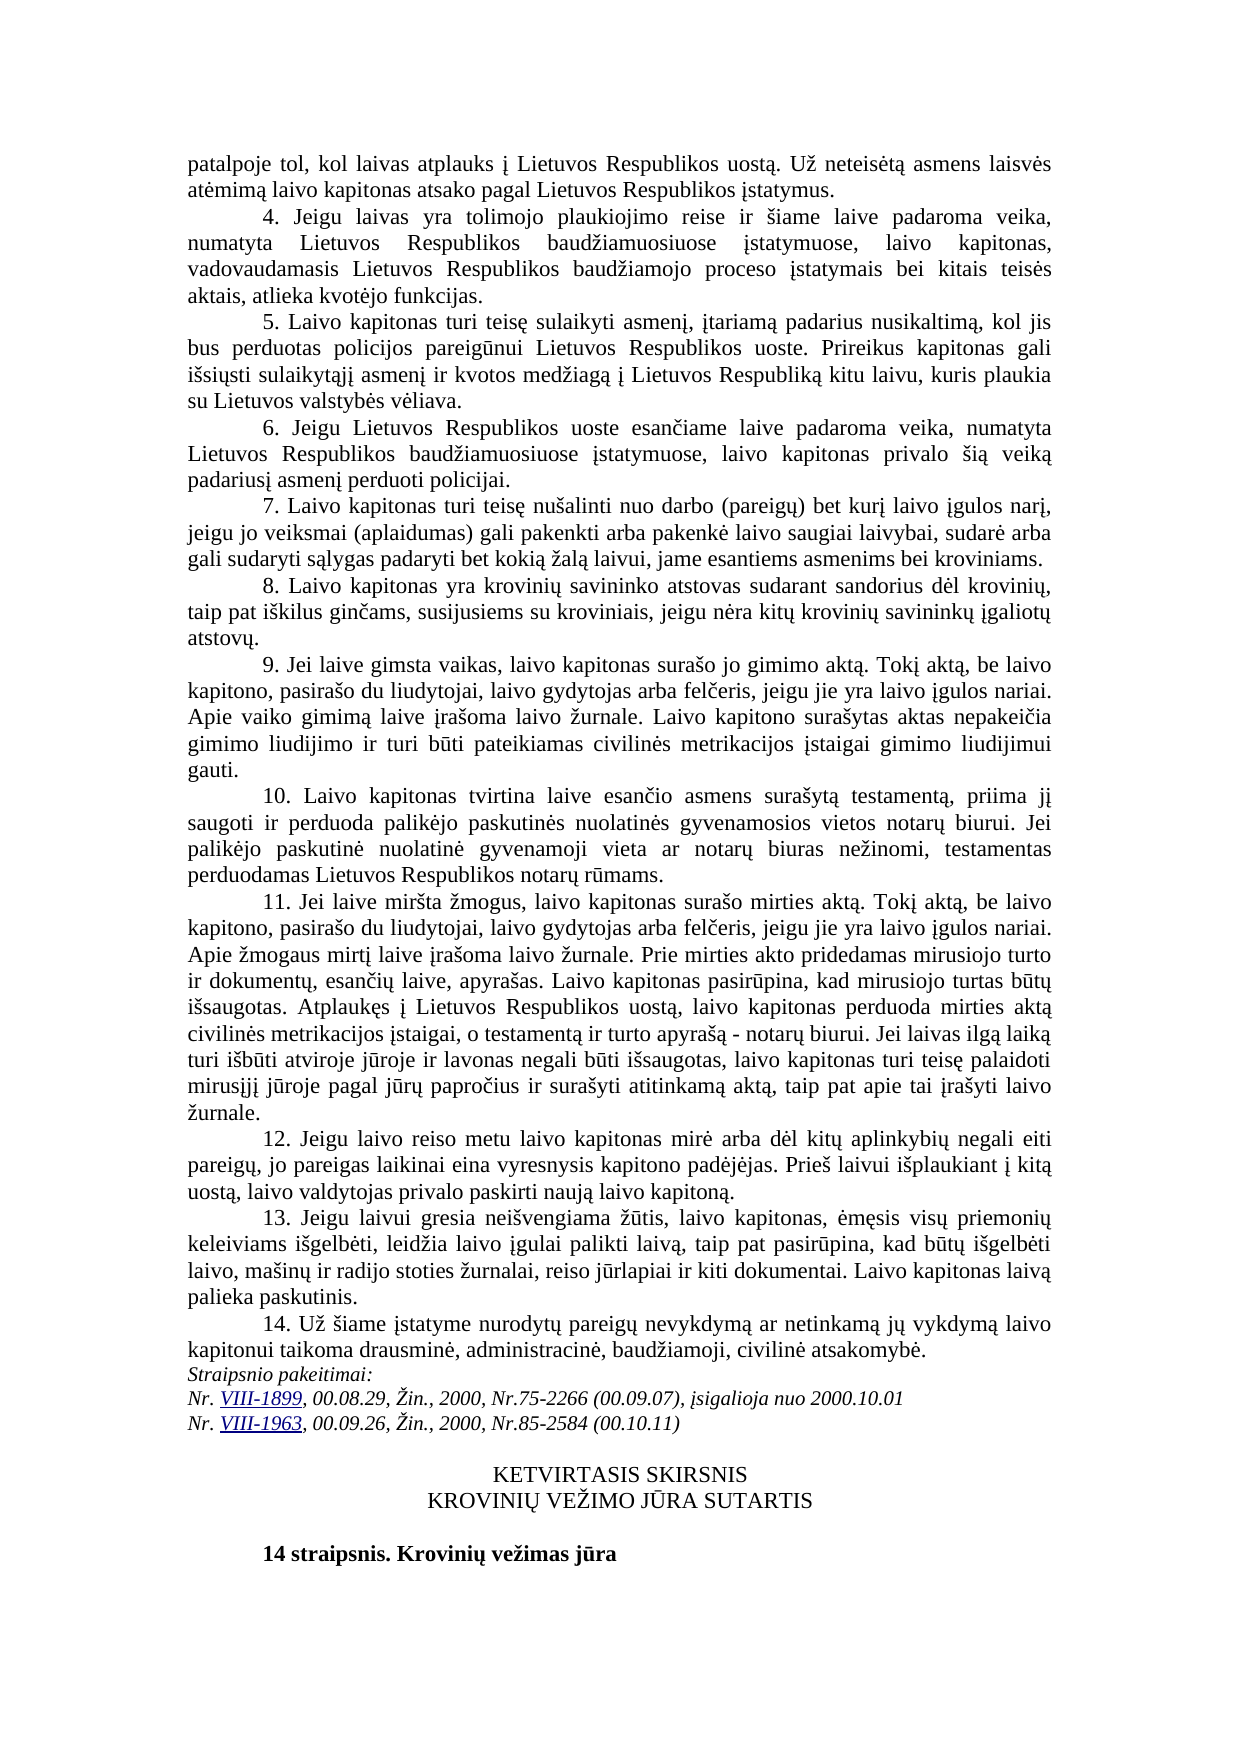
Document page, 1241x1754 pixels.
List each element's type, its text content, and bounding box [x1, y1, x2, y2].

text 8. Laivo kapitonas yra krovinių savininko atstovas sudarant sandorius dėl krovinių, taip pat iškilus ginčams, susijusiems su kroviniais, jeigu nėra kitų krovinių savininkų įgaliotų atstovų. [187, 572, 1053, 651]
text Straipsnio pakeitimai: [187, 1362, 1053, 1386]
text Nr. VIII-1899, 00.08.29, Žin., 2000, Nr.75-2266 (00.09.07), įsigalioja nuo 2000.10.01 [187, 1386, 1053, 1410]
text 7. Laivo kapitonas turi teisę nušalinti nuo darbo (pareigų) bet kurį laivo įgulos narį, jeigu jo veiksmai (aplaidumas) gali pakenkti arba pakenkė laivo saugiai laivybai, sudarė arba gali sudaryti sąlygas padaryti bet kokią žalą laivui, jame esantiems asmenims bei kroviniams. [187, 493, 1053, 572]
text 5. Laivo kapitonas turi teisę sulaikyti asmenį, įtariamą padarius nusikaltimą, kol jis bus perduotas policijos pareigūnui Lietuvos Respublikos uoste. Prireikus kapitonas gali išsiųsti sulaikytąjį asmenį ir kvotos medžiagą į Lietuvos Respubliką kitu laivu, kuris plaukia su Lietuvos valstybės vėliava. [187, 308, 1053, 413]
text 11. Jei laive miršta žmogus, laivo kapitonas surašo mirties aktą. Tokį aktą, be laivo kapitono, pasirašo du liudytojai, laivo gydytojas arba felčeris, jeigu jie yra laivo įgulos nariai. Apie žmogaus mirtį laive įrašoma laivo žurnale. Prie mirties akto pridedamas mirusiojo turto ir dokumentų, esančių laive, apyrašas. Laivo kapitonas pasirūpina, kad mirusiojo turtas būtų išsaugotas. Atplaukęs į Lietuvos Respublikos uostą, laivo kapitonas perduoda mirties aktą civilinės metrikacijos įstaigai, o testamentą ir turto apyrašą - notarų biurui. Jei laivas ilgą laiką turi išbūti atviroje jūroje ir lavonas negali būti išsaugotas, laivo kapitonas turi teisę palaidoti mirusįjį jūroje pagal jūrų papročius ir surašyti atitinkamą aktą, taip pat apie tai įrašyti laivo žurnale. [187, 888, 1053, 1125]
text 14 straipsnis. Krovinių vežimas jūra [187, 1540, 1053, 1566]
text patalpoje tol, kol laivas atplauks į Lietuvos Respublikos uostą. Už neteisėtą asmens laisvės atėmimą laivo kapitonas atsako pagal Lietuvos Respublikos įstatymus. [187, 150, 1053, 203]
text 4. Jeigu laivas yra tolimojo plaukiojimo reise ir šiame laive padaroma veika, numatyta Lietuvos Respublikos baudžiamuosiuose įstatymuose, laivo kapitonas, vadovaudamasis Lietuvos Respublikos baudžiamojo proceso įstatymais bei kitais teisės aktais, atlieka kvotėjo funkcijas. [187, 203, 1053, 308]
text Nr. VIII-1963, 00.09.26, Žin., 2000, Nr.85-2584 (00.10.11) [187, 1410, 1053, 1434]
text 13. Jeigu laivui gresia neišvengiama žūtis, laivo kapitonas, ėmęsis visų priemonių keleiviams išgelbėti, leidžia laivo įgulai palikti laivą, taip pat pasirūpina, kad būtų išgelbėti laivo, mašinų ir radijo stoties žurnalai, reiso jūrlapiai ir kiti dokumentai. Laivo kapitonas laivą palieka paskutinis. [187, 1204, 1053, 1309]
text 9. Jei laive gimsta vaikas, laivo kapitonas surašo jo gimimo aktą. Tokį aktą, be laivo kapitono, pasirašo du liudytojai, laivo gydytojas arba felčeris, jeigu jie yra laivo įgulos nariai. Apie vaiko gimimą laive įrašoma laivo žurnale. Laivo kapitono surašytas aktas nepakeičia gimimo liudijimo ir turi būti pateikiamas civilinės metrikacijos įstaigai gimimo liudijimui gauti. [187, 651, 1053, 782]
text 6. Jeigu Lietuvos Respublikos uoste esančiame laive padaroma veika, numatyta Lietuvos Respublikos baudžiamuosiuose įstatymuose, laivo kapitonas privalo šią veiką padariusį asmenį perduoti policijai. [187, 413, 1053, 493]
text 12. Jeigu laivo reiso metu laivo kapitonas mirė arba dėl kitų aplinkybių negali eiti pareigų, jo pareigas laikinai eina vyresnysis kapitono padėjėjas. Prieš laivui išplaukiant į kitą uostą, laivo valdytojas privalo paskirti naują laivo kapitoną. [187, 1125, 1053, 1204]
text 10. Laivo kapitonas tvirtina laive esančio asmens surašytą testamentą, priima jį saugoti ir perduoda palikėjo paskutinės nuolatinės gyvenamosios vietos notarų biurui. Jei palikėjo paskutinė nuolatinė gyvenamoji vieta ar notarų biuras nežinomi, testamentas perduodamas Lietuvos Respublikos notarų rūmams. [187, 782, 1053, 888]
text KETVIRTASIS SKIRSNIS [187, 1461, 1053, 1487]
text KROVINIŲ VEŽIMO JŪRA SUTARTIS [187, 1487, 1053, 1513]
text 14. Už šiame įstatyme nurodytų pareigų nevykdymą ar netinkamą jų vykdymą laivo kapitonui taikoma drausminė, administracinė, baudžiamoji, civilinė atsakomybė. [187, 1309, 1053, 1362]
